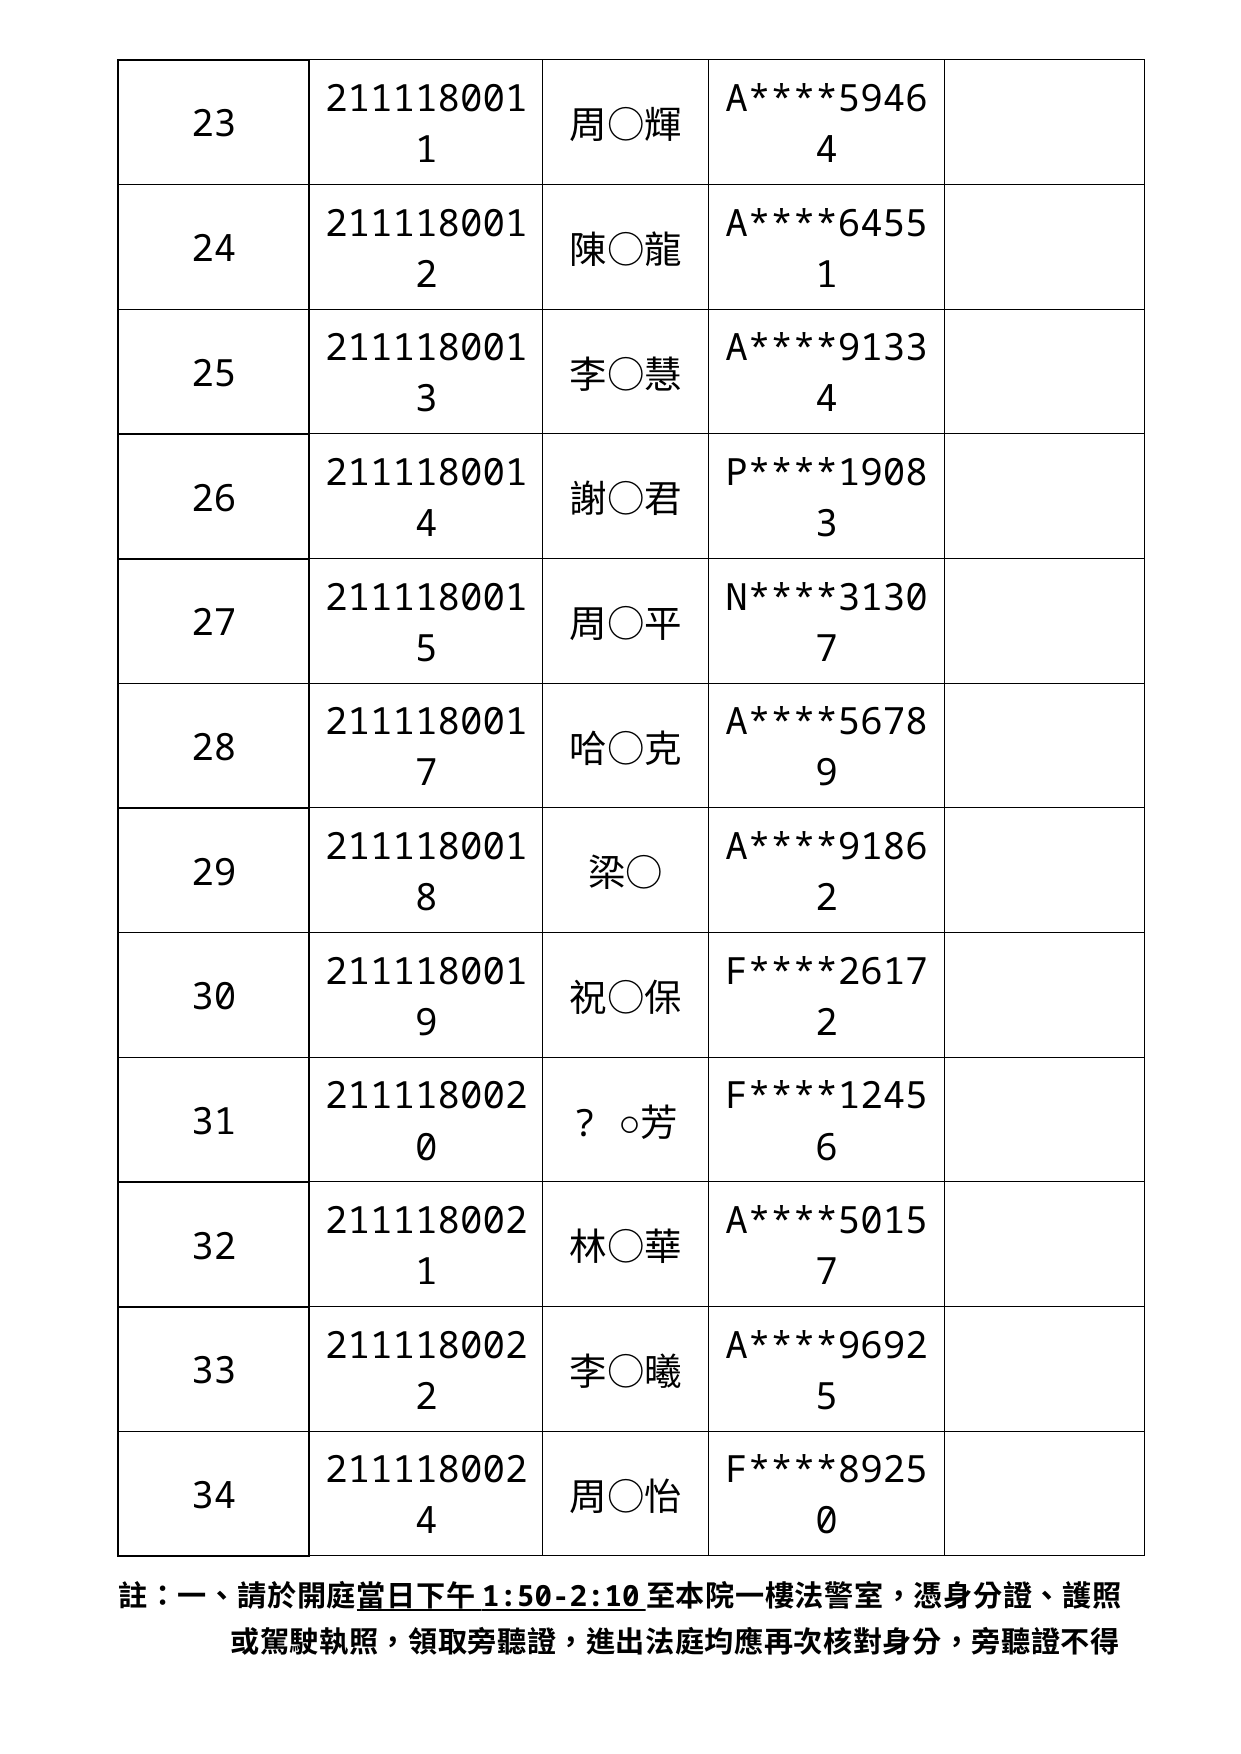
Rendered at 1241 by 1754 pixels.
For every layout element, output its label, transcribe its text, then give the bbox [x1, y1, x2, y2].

table_cell A****56789 [709, 684, 944, 807]
table_cell 27 [119, 560, 308, 682]
table_cell 24 [119, 185, 308, 308]
table_cell 周○輝 [543, 60, 708, 184]
table_cell 33 [119, 1308, 308, 1431]
table_cell F****26172 [709, 933, 944, 1057]
table_cell 2111180024 [310, 1432, 542, 1555]
table_cell 2111180011 [310, 60, 542, 184]
table_cell [945, 559, 1144, 682]
table_cell 梁○ [543, 808, 708, 932]
table_cell 李○曦 [543, 1307, 708, 1431]
table_cell [945, 60, 1144, 184]
table_cell [945, 1058, 1144, 1181]
table_cell 29 [119, 809, 308, 932]
table_cell 2111180021 [310, 1182, 542, 1306]
table_cell 25 [119, 310, 308, 433]
table_cell 2111180013 [310, 310, 542, 433]
table_cell 30 [119, 933, 308, 1057]
table_cell [945, 1182, 1144, 1306]
table_cell 周○怡 [543, 1432, 708, 1555]
table_cell 2111180015 [310, 559, 542, 682]
table_cell 31 [119, 1058, 308, 1181]
table_cell [945, 434, 1144, 558]
table_cell A****96925 [709, 1307, 944, 1431]
table_cell A****59464 [709, 60, 944, 184]
table_cell 26 [119, 435, 308, 558]
table_cell F****12456 [709, 1058, 944, 1181]
table_cell 祝○保 [543, 933, 708, 1057]
table_cell 28 [119, 684, 308, 807]
table_cell [945, 310, 1144, 433]
table_cell 32 [119, 1183, 308, 1306]
table_cell [945, 808, 1144, 932]
table_cell 2111180020 [310, 1058, 542, 1181]
table_cell 2111180017 [310, 684, 542, 807]
table_cell A****91334 [709, 310, 944, 433]
table_cell 林○華 [543, 1182, 708, 1306]
text 註：一、請於開庭當日下午1:50-2:10至本院一樓法警室，憑身分證、護照或駕駛執照，領取旁聽證，進出法庭均應再次核對身分，旁聽證不得 [118, 1569, 1122, 1661]
table_cell [945, 1432, 1144, 1555]
table_cell [945, 185, 1144, 308]
table_cell A****91862 [709, 808, 944, 932]
table_cell 2111180022 [310, 1307, 542, 1431]
table_cell 2111180014 [310, 434, 542, 558]
table_cell 李○慧 [543, 310, 708, 433]
table_cell P****19083 [709, 434, 944, 558]
table_cell F****89250 [709, 1432, 944, 1555]
table_cell 2111180018 [310, 808, 542, 932]
table_cell ? ○芳 [543, 1058, 708, 1181]
table_cell N****31307 [709, 559, 944, 682]
table_cell 謝○君 [543, 434, 708, 558]
table_cell 周○平 [543, 559, 708, 682]
table_cell 陳○龍 [543, 185, 708, 308]
table_cell 23 [119, 61, 308, 184]
table_cell [945, 933, 1144, 1057]
table_cell [945, 1307, 1144, 1431]
table_cell 2111180019 [310, 933, 542, 1057]
table_cell A****64551 [709, 185, 944, 308]
table_cell 2111180012 [310, 185, 542, 308]
table_cell 34 [119, 1432, 308, 1555]
table_cell [945, 684, 1144, 807]
table_cell 哈○克 [543, 684, 708, 807]
table_cell A****50157 [709, 1182, 944, 1306]
